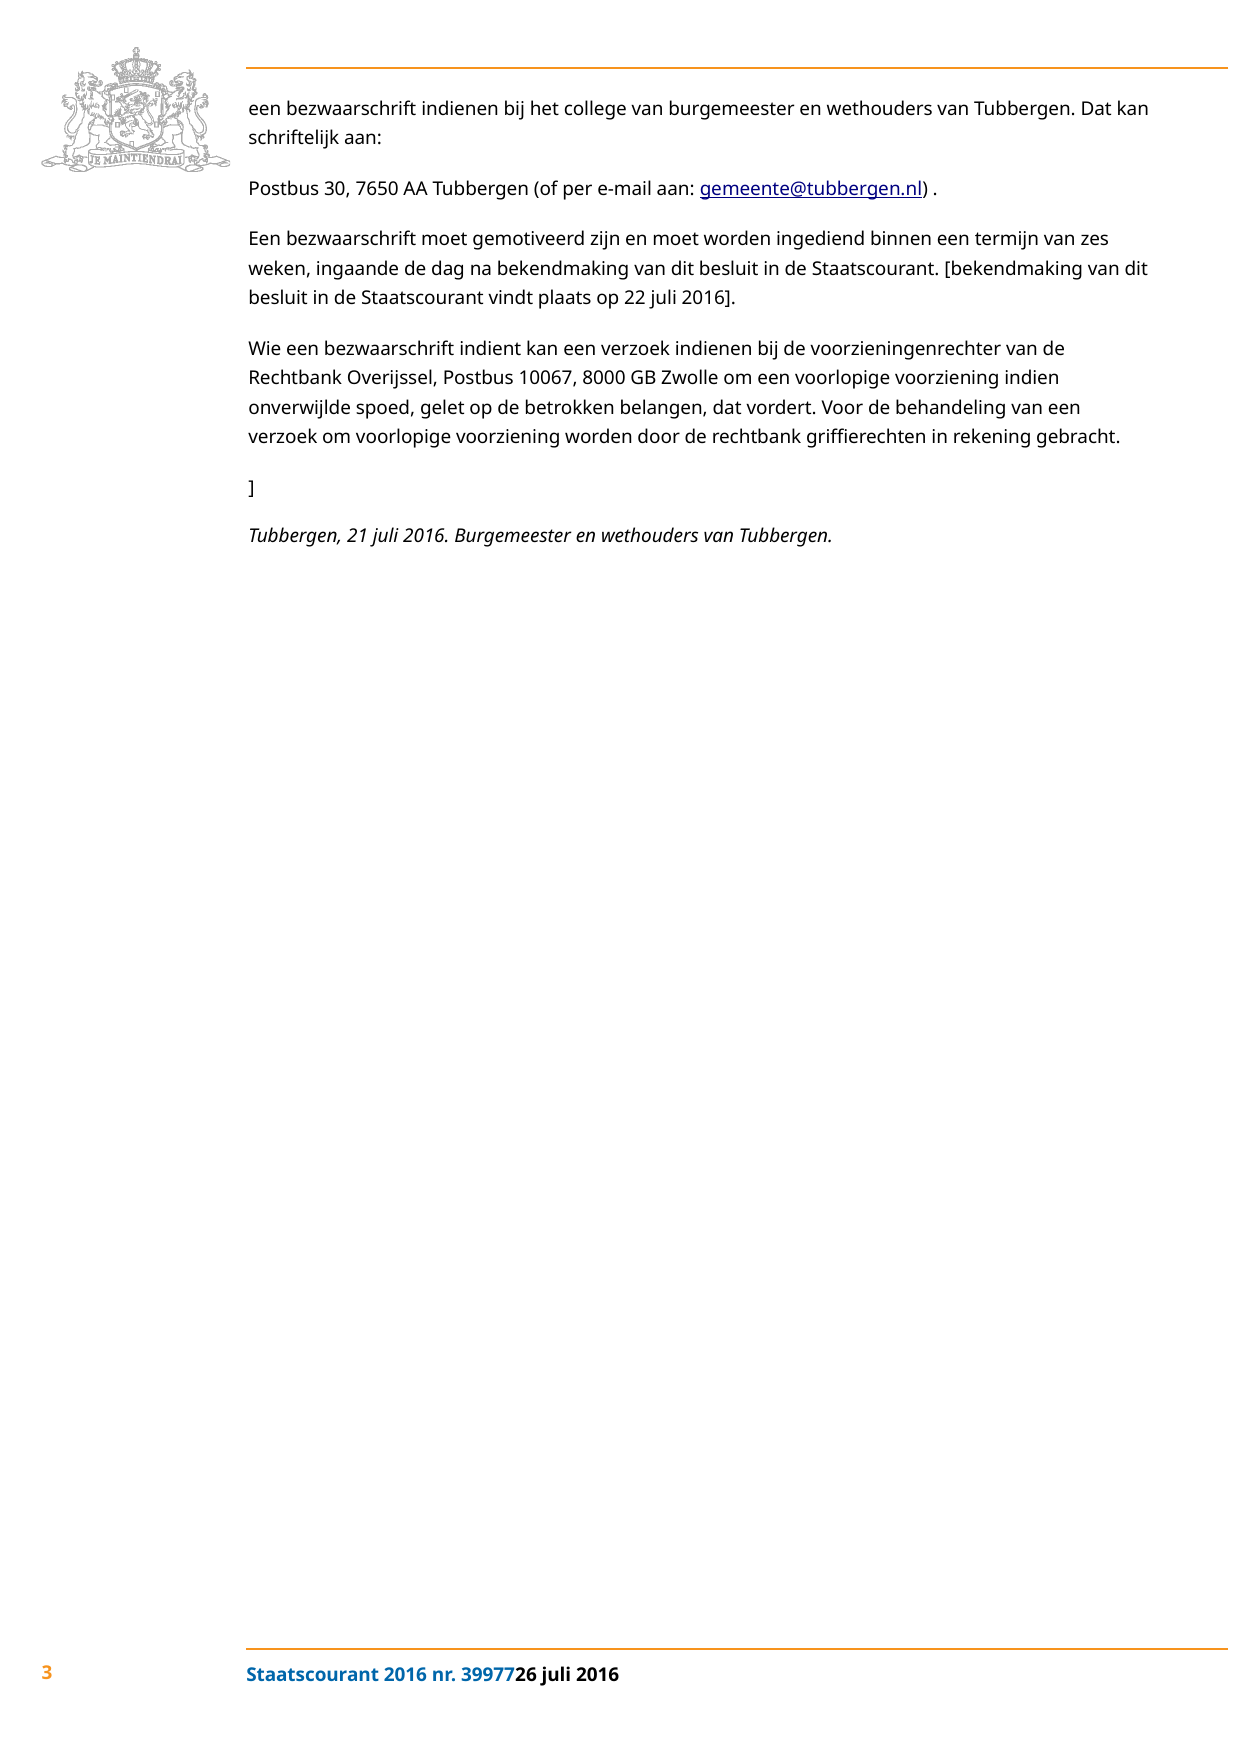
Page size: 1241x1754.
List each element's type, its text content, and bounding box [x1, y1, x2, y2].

text Tubbergen, 21 juli 2016. Burgemeester en wethouders van Tubbergen. [248, 522, 1152, 547]
picture [41, 47, 231, 172]
text Wie een bezwaarschrift indient kan een verzoek indienen bij de voorzieningenrechter van de Rechtbank Overijssel, Postbus 10067, 8000 GB Zwolle om een voorlopige voorziening indien onverwijlde spoed, gelet op de betrokken belangen, dat vordert. Voor de behandeling van een verzoek om voorlopige voorziening worden door de rechtbank griffierechten in rekening gebracht. [248, 335, 1152, 449]
text Een bezwaarschrift moet gemotiveerd zijn en moet worden ingediend binnen een termijn van zes weken, ingaande de dag na bekendmaking van dit besluit in de Staatscourant. [bekendmaking van dit besluit in de Staatscourant vindt plaats op 22 juli 2016]. [248, 225, 1152, 310]
text een bezwaarschrift indienen bij het college van burgemeester en wethouders van Tubbergen. Dat kan schriftelijk aan: [248, 95, 1152, 150]
text Postbus 30, 7650 AA Tubbergen (of per e-mail aan: gemeente@tubbergen.nl) . [248, 175, 1152, 201]
text ] [248, 474, 1152, 500]
